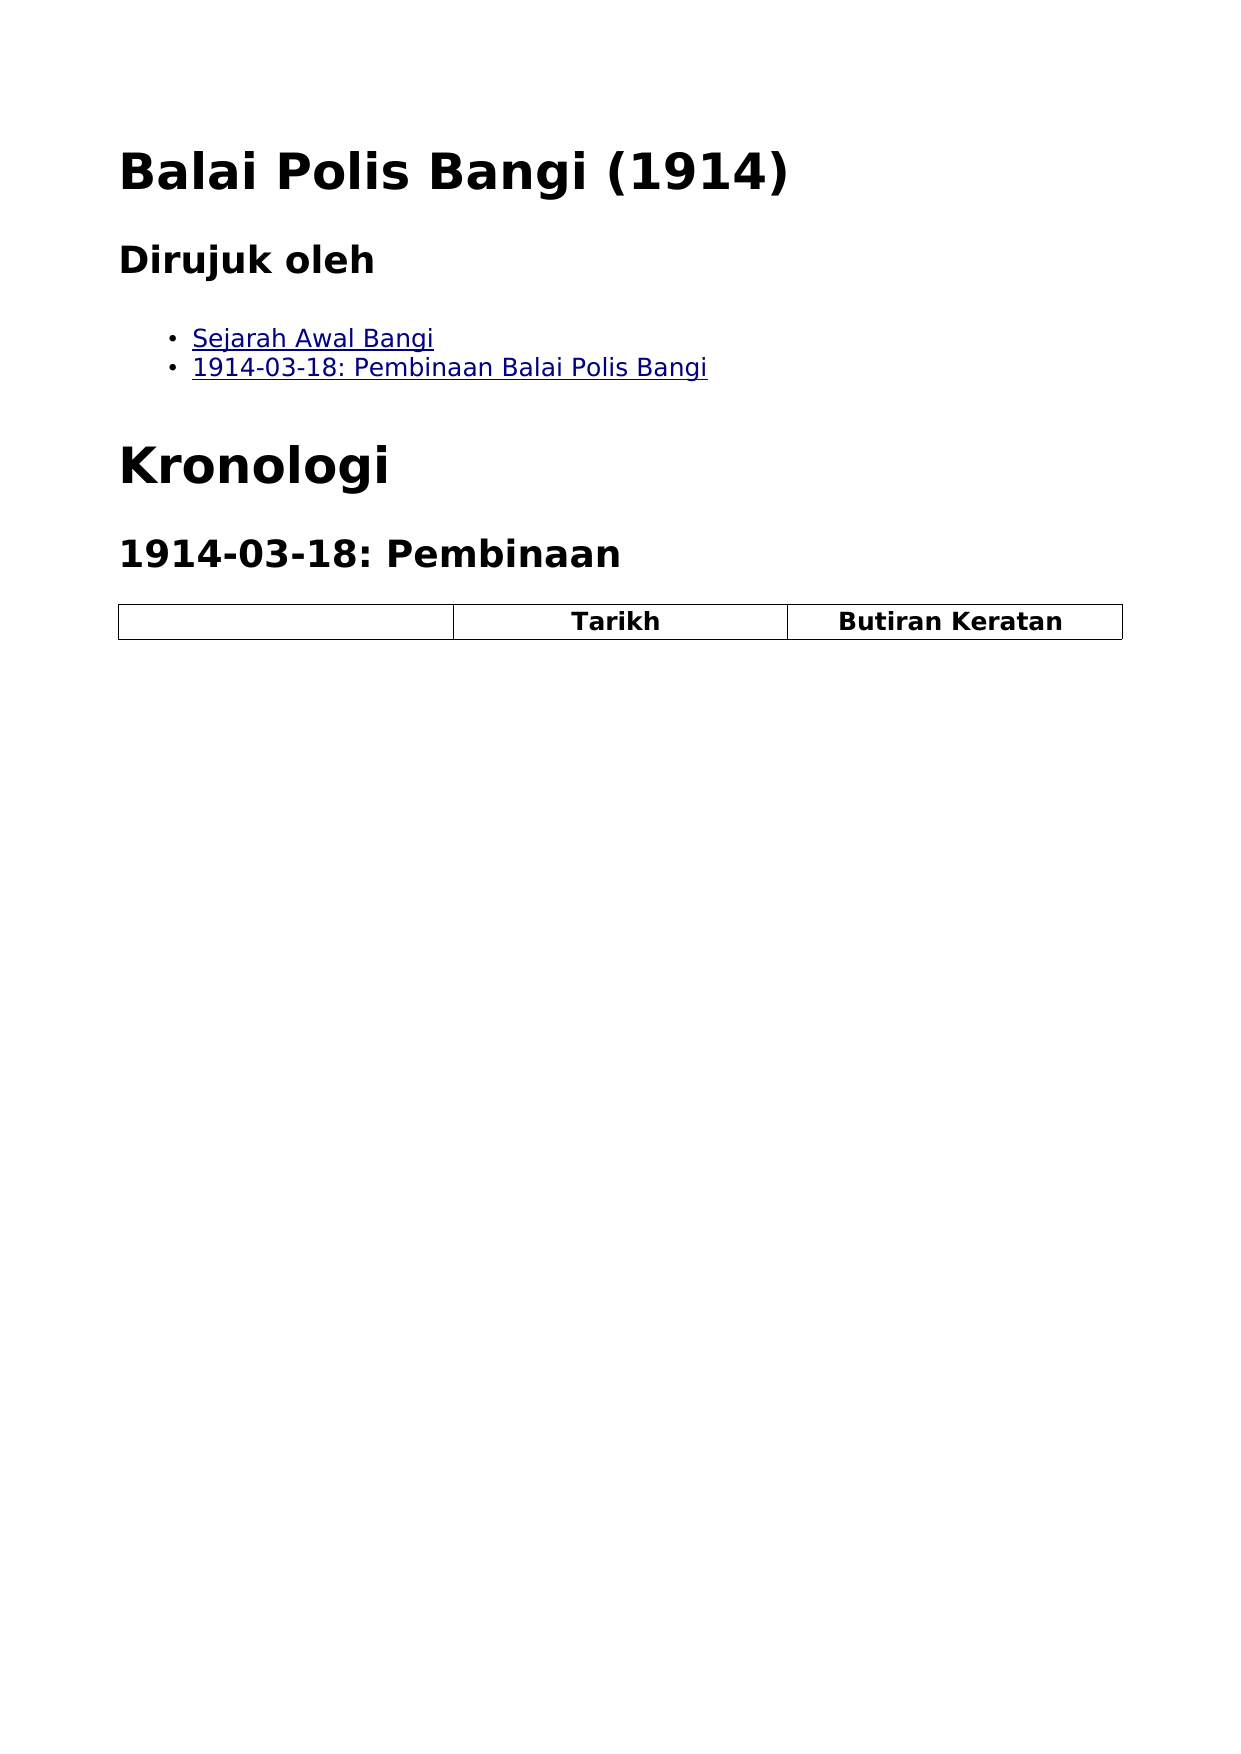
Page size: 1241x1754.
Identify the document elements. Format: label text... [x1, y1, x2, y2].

subtitle 1914-03-18: Pembinaan [118, 533, 1122, 577]
list 1914-03-18: Pembinaan Balai Polis Bangi [177, 354, 1122, 383]
subtitle Kronologi [118, 437, 1122, 496]
table_header Tarikh [454, 605, 787, 639]
subtitle Balai Polis Bangi (1914) [118, 143, 1122, 201]
table_header Butiran Keratan [788, 605, 1122, 639]
table_header [119, 605, 453, 639]
list Sejarah Awal Bangi [177, 324, 1122, 354]
subtitle Dirujuk oleh [118, 239, 1122, 282]
